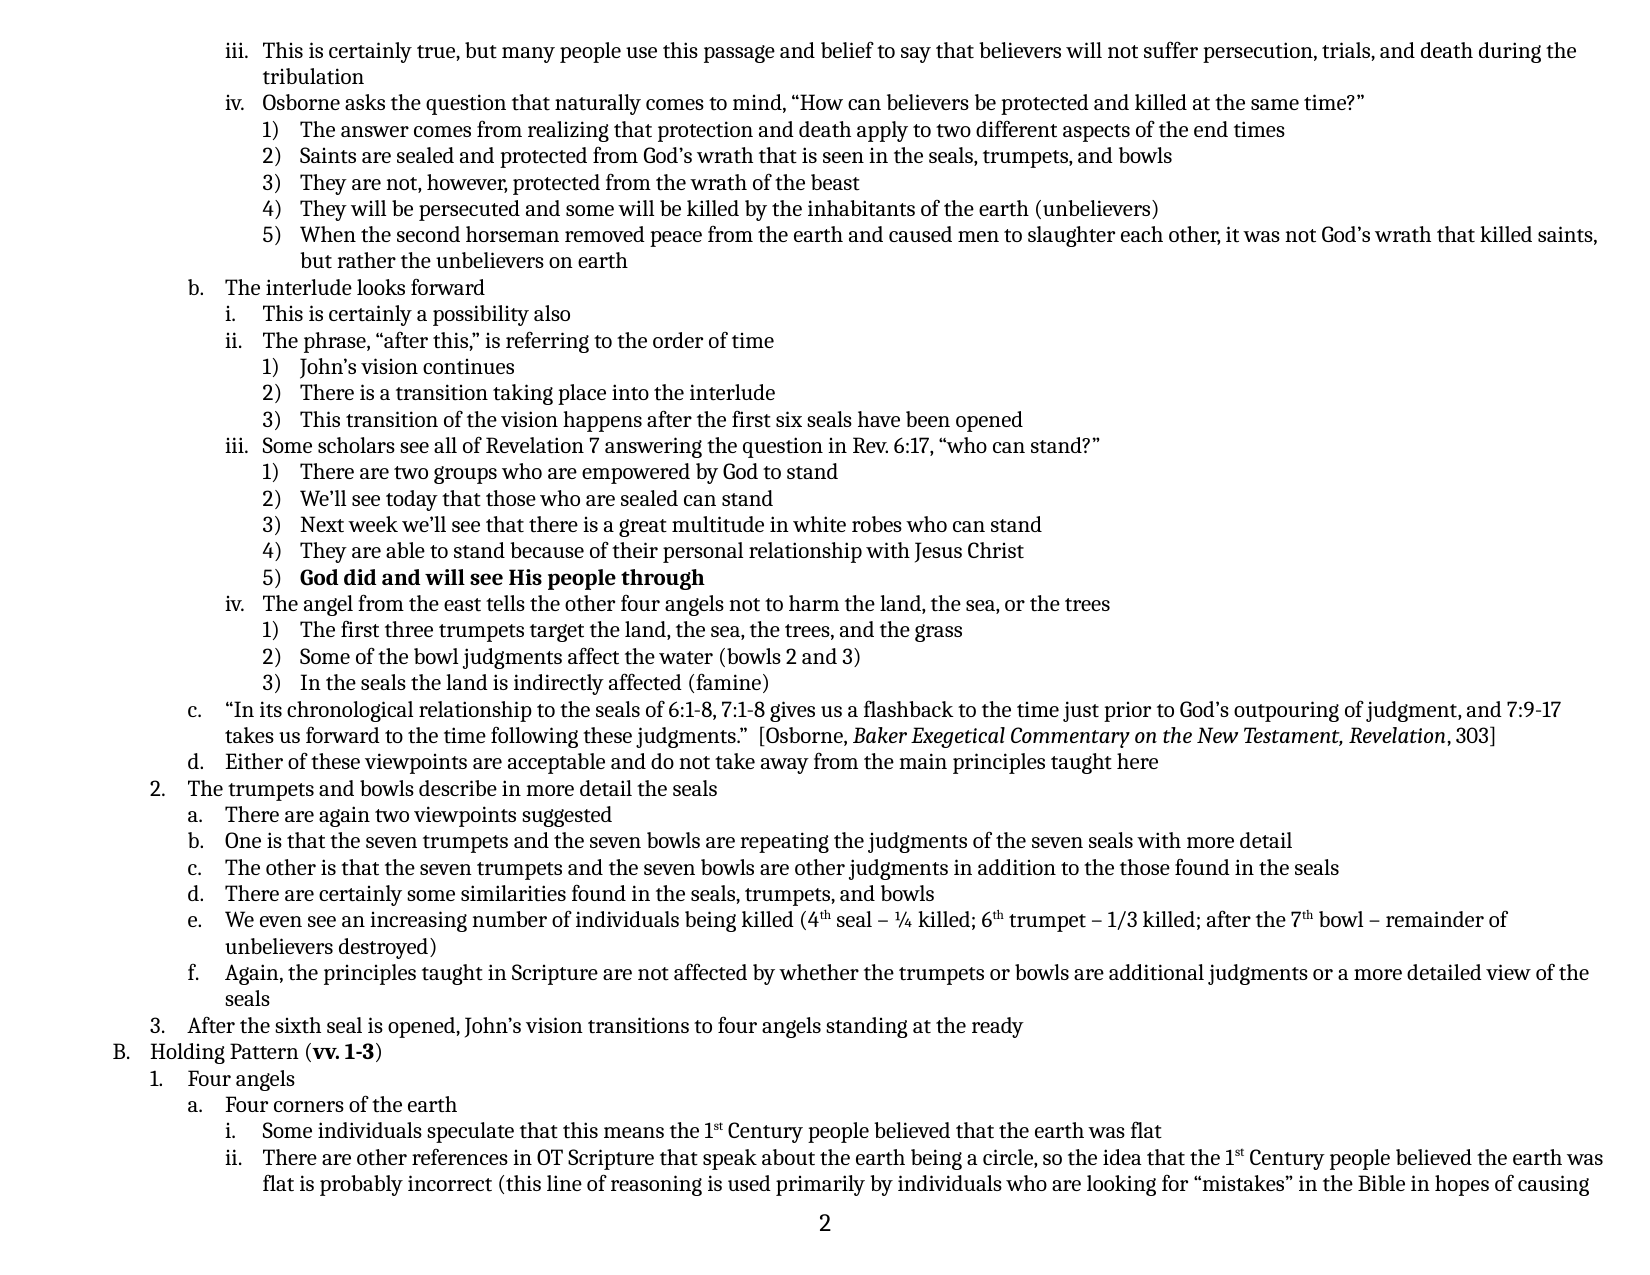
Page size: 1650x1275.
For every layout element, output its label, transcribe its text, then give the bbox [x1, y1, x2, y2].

list The interlude looks forward [187, 275, 1612, 301]
list Holding Pattern (vv. 1-3) [112, 1039, 1612, 1065]
list One is that the seven trumpets and the seven bowls are repeating the judgments of the seven seals with more detail [187, 828, 1612, 854]
list The answer comes from realizing that protection and death apply to two different aspects of the end times [262, 117, 1612, 143]
list There is a transition taking place into the interlude [262, 380, 1612, 406]
list They are able to stand because of their personal relationship with Jesus Christ [262, 538, 1612, 564]
list The other is that the seven trumpets and the seven bowls are other judgments in addition to the those found in the seals [187, 854, 1612, 881]
list Osborne asks the question that naturally comes to mind, “How can believers be protected and killed at the same time?” [225, 90, 1612, 117]
list God did and will see His people through [262, 564, 1612, 591]
list Four corners of the earth [187, 1092, 1612, 1118]
list There are certainly some similarities found in the seals, trumpets, and bowls [187, 881, 1612, 907]
list This is certainly a possibility also [225, 301, 1612, 327]
list Next week we’ll see that there is a great multitude in white robes who can stand [262, 512, 1612, 538]
list The first three trumpets target the land, the sea, the trees, and the grass [262, 617, 1612, 644]
list Some scholars see all of Revelation 7 answering the question in Rev. 6:17, “who can stand?” [225, 433, 1612, 459]
list Some of the bowl judgments affect the water (bowls 2 and 3) [262, 644, 1612, 670]
list “In its chronological relationship to the seals of 6:1-8, 7:1-8 gives us a flashback to the time just prior to God’s outpouring of judgment, and 7:9-17 takes us forward to the time following these judgments.” [Osborne, Baker Exegetical Commentary on the New Testament, Revelation, 303] [187, 696, 1612, 749]
list Saints are sealed and protected from God’s wrath that is seen in the seals, trumpets, and bowls [262, 143, 1612, 169]
list We’ll see today that those who are sealed can stand [262, 486, 1612, 512]
list There are other references in OT Scripture that speak about the earth being a circle, so the idea that the 1st Century people believed the earth was flat is probably incorrect (this line of reasoning is used primarily by individuals who are looking for “mistakes” in the Bible in hopes of causing [225, 1144, 1612, 1197]
list This is certainly true, but many people use this passage and belief to say that believers will not suffer persecution, trials, and death during the tribulation [225, 37, 1612, 90]
list Four angels [150, 1065, 1612, 1092]
list Again, the principles taught in Scripture are not affected by whether the trumpets or bowls are additional judgments or a more detailed view of the seals [187, 960, 1612, 1013]
list They are not, however, protected from the wrath of the beast [262, 169, 1612, 196]
list The phrase, “after this,” is referring to the order of time [225, 327, 1612, 354]
list John’s vision continues [262, 354, 1612, 380]
list In the seals the land is indirectly affected (famine) [262, 670, 1612, 696]
list This transition of the vision happens after the first six seals have been opened [262, 406, 1612, 433]
list They will be persecuted and some will be killed by the inhabitants of the earth (unbelievers) [262, 196, 1612, 222]
list The angel from the east tells the other four angels not to harm the land, the sea, or the trees [225, 591, 1612, 617]
list There are two groups who are empowered by God to stand [262, 459, 1612, 486]
list We even see an increasing number of individuals being killed (4th seal – ¼ killed; 6th trumpet – 1/3 killed; after the 7th bowl – remainder of unbelievers destroyed) [187, 907, 1612, 960]
list The trumpets and bowls describe in more detail the seals [150, 775, 1612, 802]
list After the sixth seal is opened, John’s vision transitions to four angels standing at the ready [150, 1013, 1612, 1039]
list Either of these viewpoints are acceptable and do not take away from the main principles taught here [187, 749, 1612, 775]
list Some individuals speculate that this means the 1st Century people believed that the earth was flat [225, 1118, 1612, 1144]
list There are again two viewpoints suggested [187, 802, 1612, 828]
list When the second horseman removed peace from the earth and caused men to slaughter each other, it was not God’s wrath that killed saints, but rather the unbelievers on earth [262, 222, 1612, 275]
